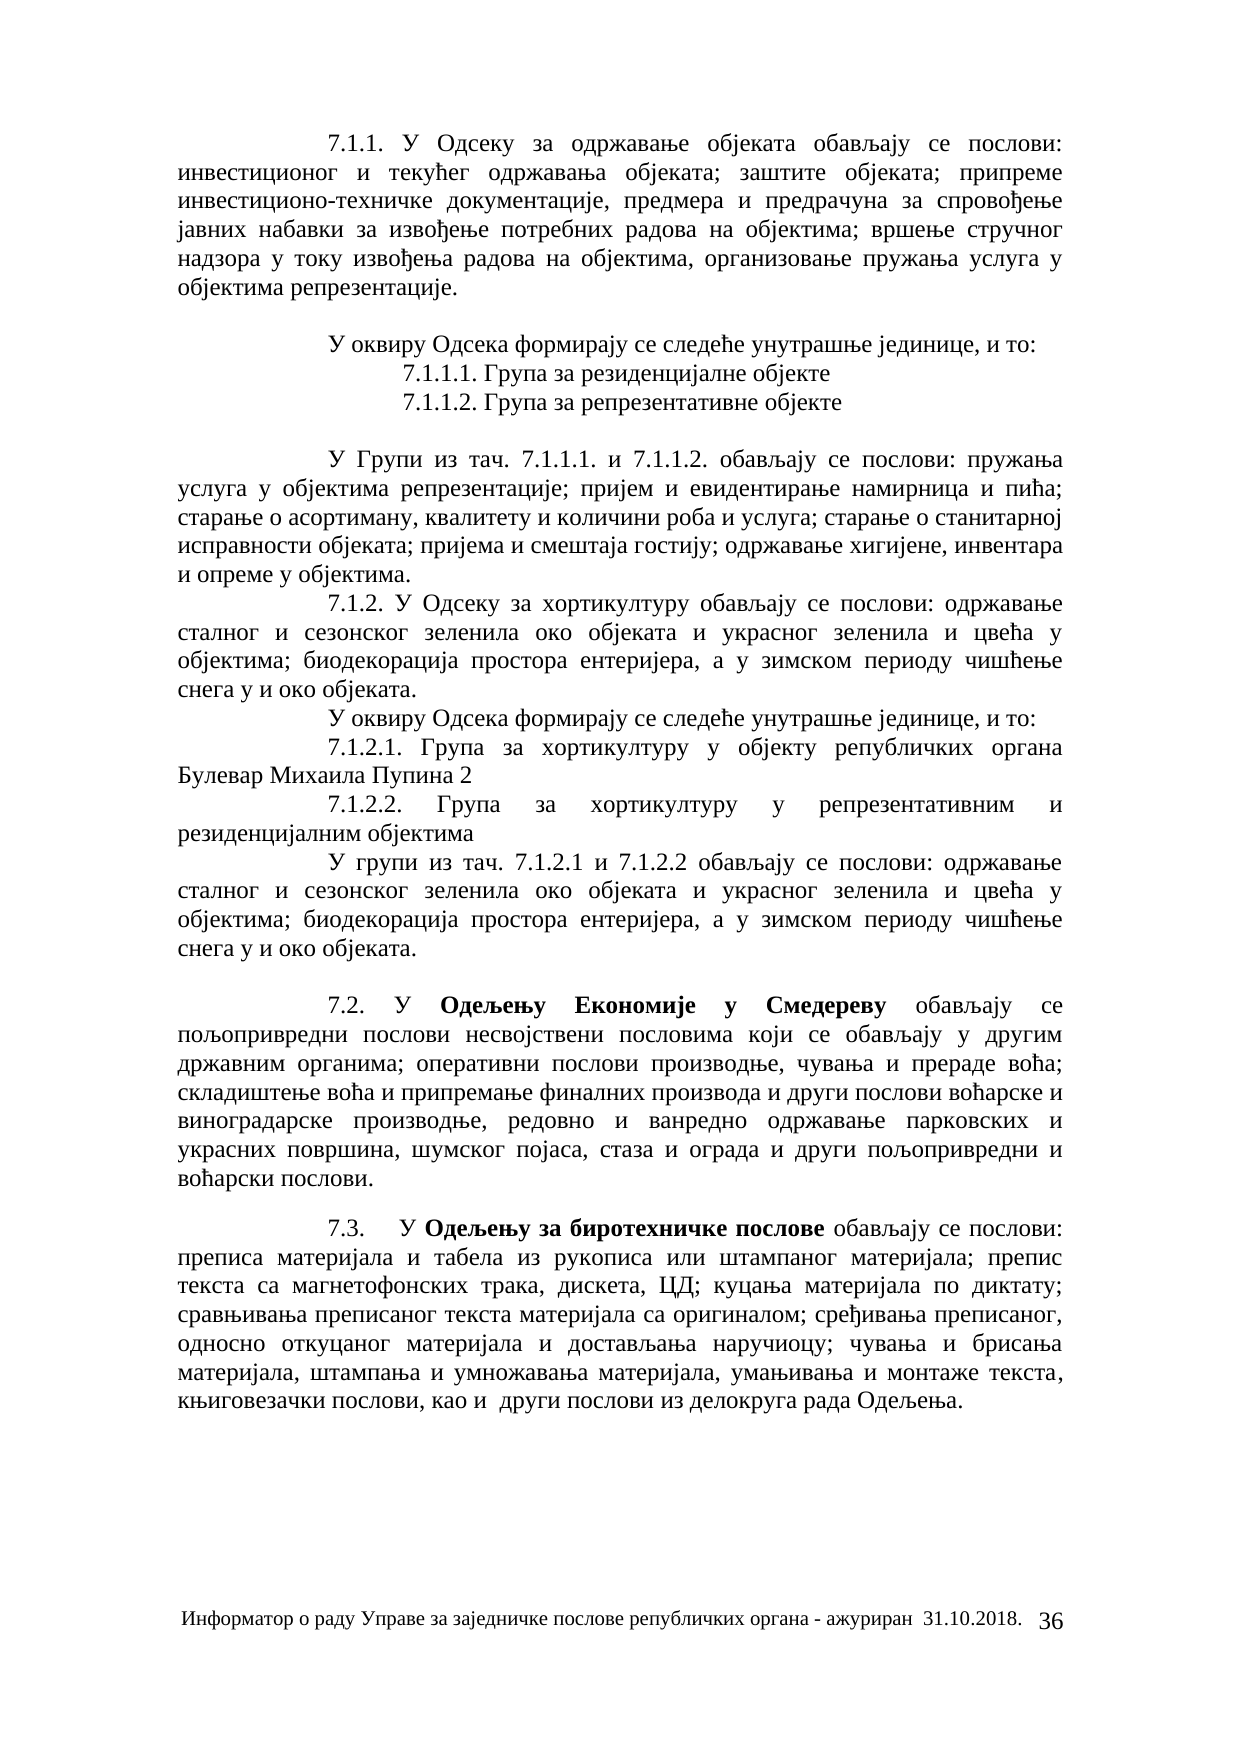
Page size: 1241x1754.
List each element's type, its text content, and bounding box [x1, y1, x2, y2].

text 7.1.1. У Одсеку за одржавање објеката обављају се послови: инвестиционог и текућег одржавања објеката; заштите објеката; припреме инвестиционо-техничке документације, предмера и предрачуна за спровођење јавних набавки за извођење потребних радова на објектима; вршење стручног надзора у току извођења радова на објектима, организовање пружања услуга у објектима репрезентације. [177, 128, 1063, 300]
text У оквиру Одсека формирају се следеће унутрашње јединице, и то: [177, 329, 1063, 358]
text У оквиру Одсека формирају се следеће унутрашње јединице, и то: [177, 703, 1063, 732]
text 7.1.1.2. Група за репрезентативне објекте [177, 387, 1063, 415]
text У групи из тач. 7.1.2.1 и 7.1.2.2 обављају се послови: одржавање сталног и сезонског зеленила око објеката и украсног зеленила и цвећа у објектима; биодекорација простора ентеријера, а у зимском периоду чишћење снега у и око објеката. [177, 847, 1063, 962]
text 7.1.2. У Одсеку за хортикултуру обављају се послови: одржавање сталног и сезонског зеленила око објеката и украсног зеленила и цвећа у објектима; биодекорација простора ентеријера, а у зимском периоду чишћење снега у и око објеката. [177, 588, 1063, 703]
text 7.1.2.2. Група за хортикултуру у репрезентативним и резиденцијалним објектима [177, 789, 1063, 847]
text 7.1.1.1. Група за резиденцијалне објекте [177, 358, 1063, 387]
text 7.1.2.1. Група за хортикултуру у објекту републичких органа Булевар Михаила Пупина 2 [177, 732, 1063, 789]
text 7.2. У Одељењу Економије у Смедереву обављају се пољопривредни послови несвојствени пословима који се обављају у другим државним органима; оперативни послови производње, чувања и прераде воћа; складиштење воћа и припремање финалних производа и други послови воћарске и виноградарске производње, редовно и ванредно одржавање парковских и украсних површина, шумског појаса, стаза и ограда и други пољопривредни и воћарски послови. [177, 990, 1063, 1192]
text 7.3. У Одељењу за биротехничке послове обављају се послови: преписа материјала и табела из рукописа или штампаног материјала; препис текста са магнетофонских трака, дискета, ЦД; куцања материјала по диктату; сравњивања преписаног текста материјала са оригиналом; сређивања преписаног, односно откуцаног материјала и достављања наручиоцу; чувања и брисања материјала, штампања и умножавања материјала, умањивања и монтаже текста, књиговезачки послови, као и други послови из делокруга рада Одељења. [177, 1213, 1063, 1414]
text У Групи из тач. 7.1.1.1. и 7.1.1.2. обављају се послови: пружања услуга у објектима репрезентације; пријем и евидентирање намирница и пића; старање о асортиману, квалитету и количини роба и услуга; старање о станитарној исправности објеката; пријема и смештаја гостију; одржавање хигијене, инвентара и опреме у објектима. [177, 444, 1063, 588]
